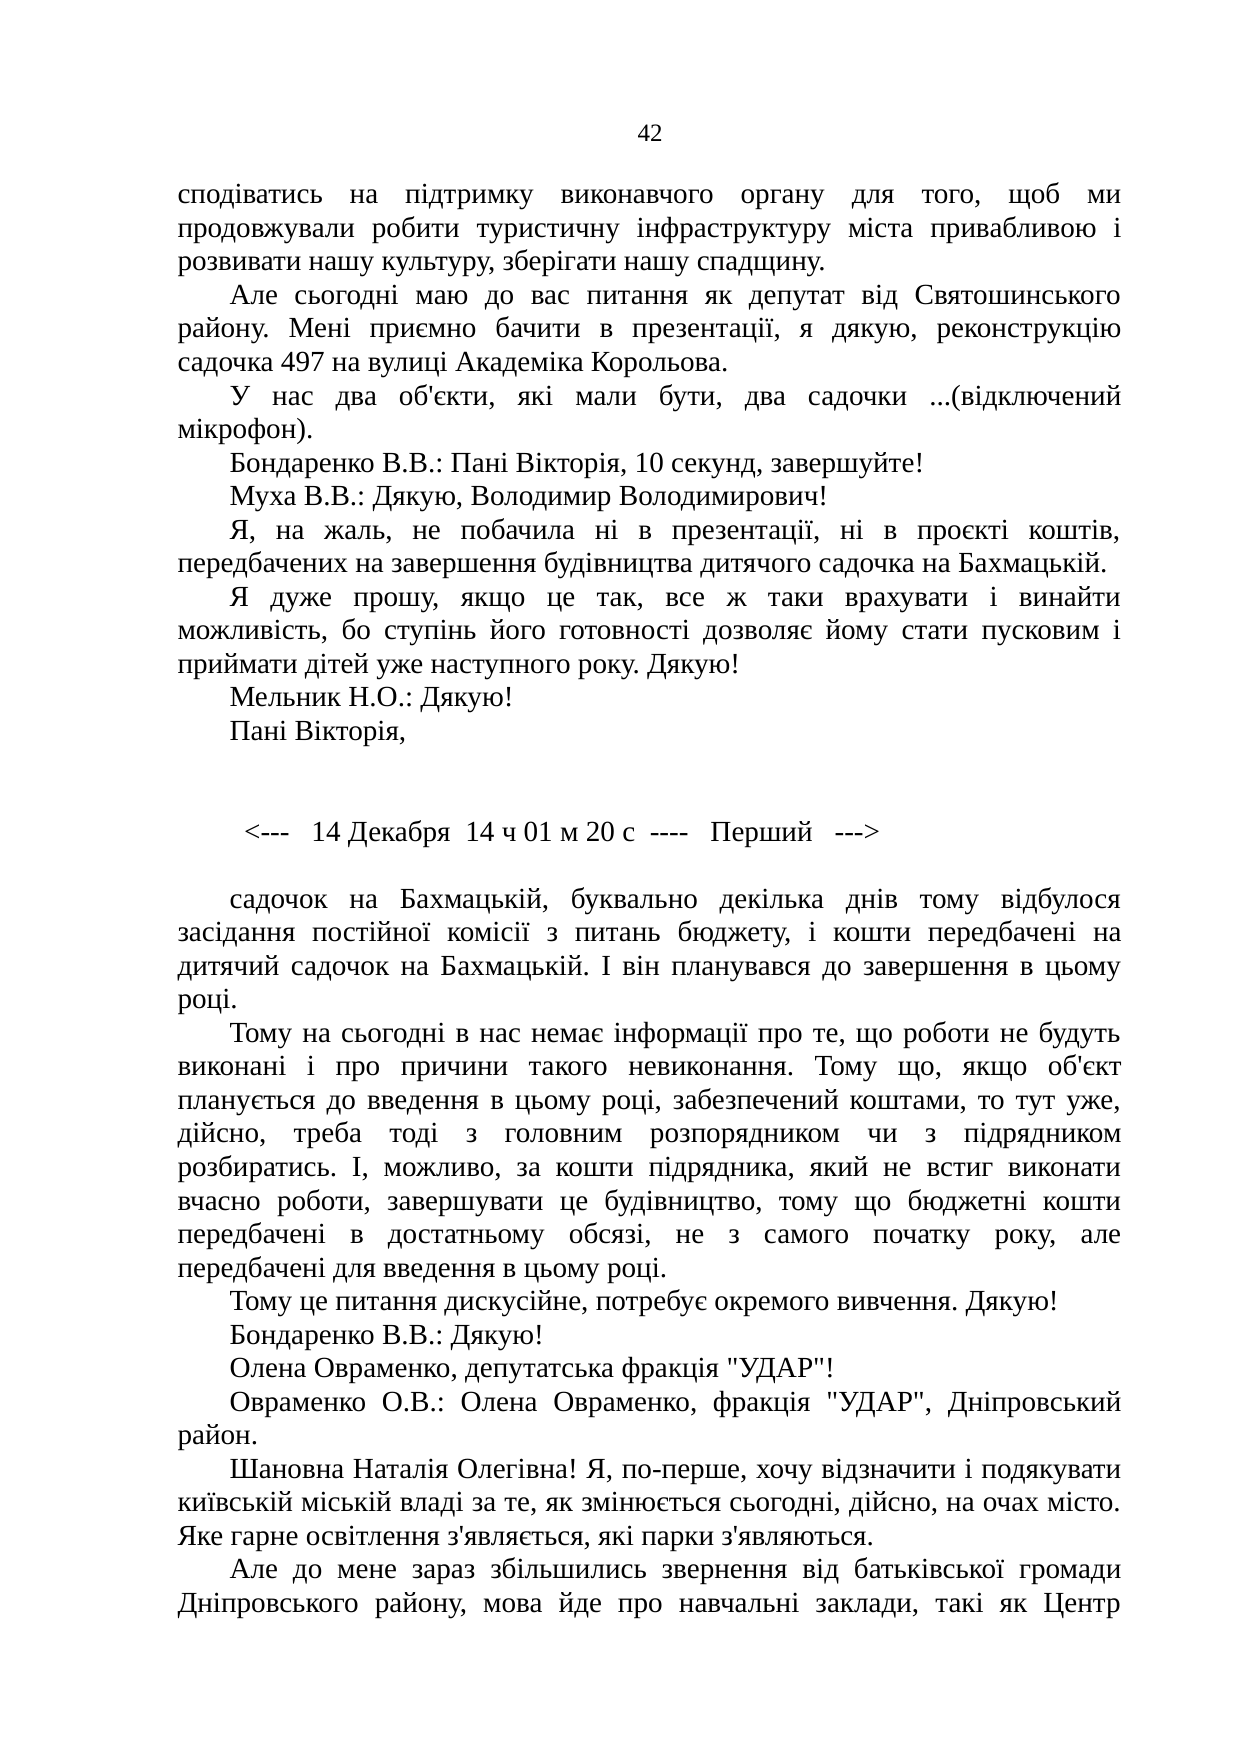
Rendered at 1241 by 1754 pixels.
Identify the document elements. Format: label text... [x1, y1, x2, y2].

text У нас два об'єкти, які мали бути, два садочки ...(відключений мікрофон). [177, 378, 1122, 445]
text Бондаренко В.В.: Дякую! [177, 1317, 1122, 1350]
text Але до мене зараз збільшились звернення від батьківської громади Дніпровського району, мова йде про навчальні заклади, такі як Центр [177, 1552, 1122, 1619]
text Мельник Н.О.: Дякую! [177, 679, 1122, 713]
text Я дуже прошу, якщо це так, все ж таки врахувати і винайти можливість, бо ступінь його готовності дозволяє йому стати пусковим і приймати дітей уже наступного року. Дякую! [177, 579, 1122, 679]
text Бондаренко В.В.: Пані Вікторія, 10 секунд, завершуйте! [177, 445, 1122, 478]
text садочок на Бахмацькій, буквально декілька днів тому відбулося засідання постійної комісії з питань бюджету, і кошти передбачені на дитячий садочок на Бахмацькій. І він планувався до завершення в цьому році. [177, 881, 1122, 1015]
text Я, на жаль, не побачила ні в презентації, ні в проєкті коштів, передбачених на завершення будівництва дитячого садочка на Бахмацькій. [177, 512, 1122, 579]
text <--- 14 Декабря 14 ч 01 м 20 с ---- Перший ---> [177, 814, 1122, 847]
text Але сьогодні маю до вас питання як депутат від Святошинського району. Мені приємно бачити в презентації, я дякую, реконструкцію садочка 497 на вулиці Академіка Корольова. [177, 277, 1122, 378]
text Тому на сьогодні в нас немає інформації про те, що роботи не будуть виконані і про причини такого невиконання. Тому що, якщо об'єкт планується до введення в цьому році, забезпечений коштами, то тут уже, дійсно, треба тоді з головним розпорядником чи з підрядником розбиратись. І, можливо, за кошти підрядника, який не встиг виконати вчасно роботи, завершувати це будівництво, тому що бюджетні кошти передбачені в достатньому обсязі, не з самого початку року, але передбачені для введення в цьому році. [177, 1015, 1122, 1283]
text Олена Овраменко, депутатська фракція "УДАР"! [177, 1350, 1122, 1384]
text Муха В.В.: Дякую, Володимир Володимирович! [177, 478, 1122, 512]
text Пані Вікторія, [177, 713, 1122, 747]
text Тому це питання дискусійне, потребує окремого вивчення. Дякую! [177, 1283, 1122, 1317]
text Шановна Наталія Олегівна! Я, по-перше, хочу відзначити і подякувати київській міській владі за те, як змінюється сьогодні, дійсно, на очах місто. Яке гарне освітлення з'являється, які парки з'являються. [177, 1451, 1122, 1552]
text сподіватись на підтримку виконавчого органу для того, щоб ми продовжували робити туристичну інфраструктуру міста привабливою і розвивати нашу культуру, зберігати нашу спадщину. [177, 176, 1122, 277]
text Овраменко О.В.: Олена Овраменко, фракція "УДАР", Дніпровський район. [177, 1384, 1122, 1451]
